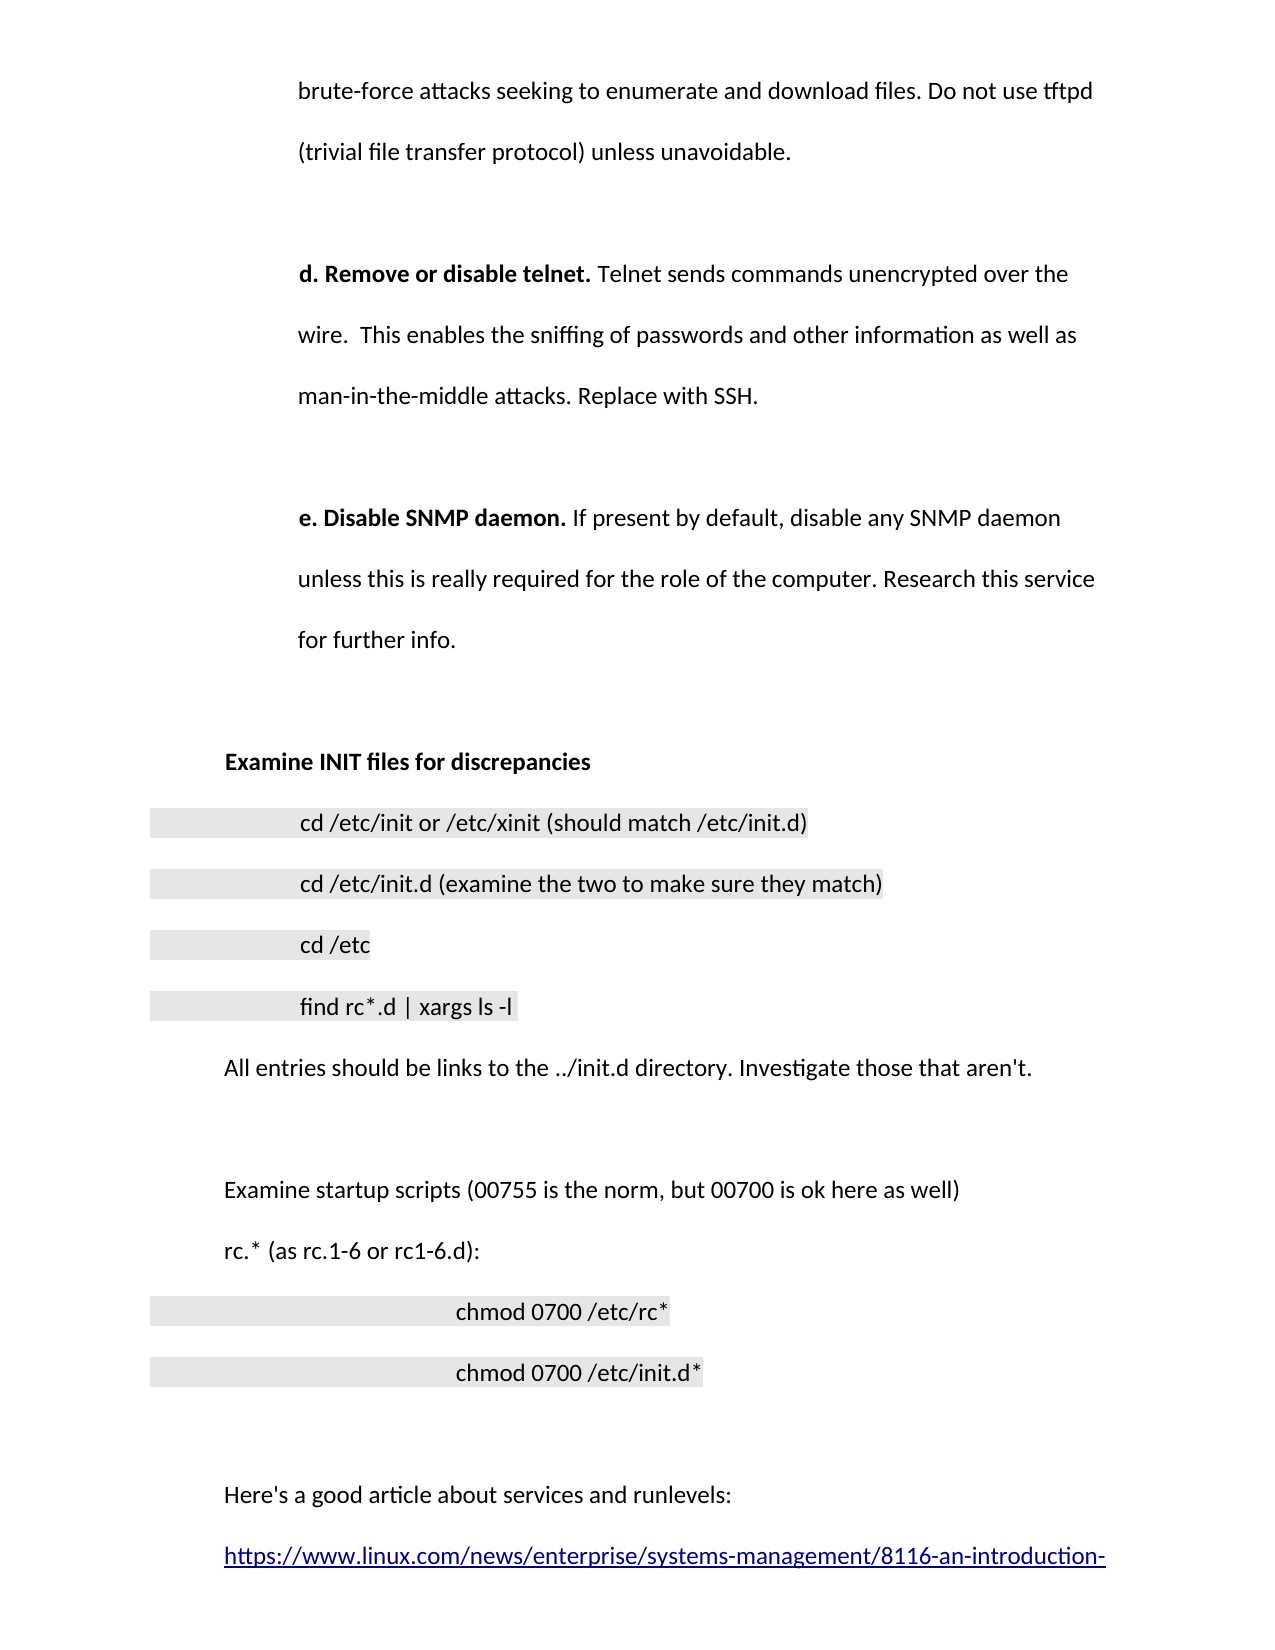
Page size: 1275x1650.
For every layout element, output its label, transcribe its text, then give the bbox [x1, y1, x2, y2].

text brute-force attacks seeking to enumerate and download files. Do not use tftpd (trivial file transfer protocol) unless unavoidable. [298, 75, 1125, 167]
text Examine startup scripts (00755 is the norm, but 00700 is ok here as well) [150, 1174, 1125, 1204]
text Examine INIT files for discrepancies [150, 746, 1125, 777]
text Here's a good article about services and runlevels: https://www.linux.com/news/enterprise/systems-management/8116-an-introduction- [224, 1479, 1125, 1571]
text chmod 0700 /etc/rc* [150, 1296, 1125, 1326]
text cd /etc [150, 929, 1125, 960]
text d. Remove or disable telnet. Telnet sends commands unencrypted over the wire. This enables the sniffing of passwords and other information as well as man-in-the-middle attacks. Replace with SSH. [298, 258, 1125, 411]
text cd /etc/init.d (examine the two to make sure they match) [150, 868, 1125, 899]
text chmod 0700 /etc/init.d* [150, 1357, 1125, 1387]
text All entries should be links to the ../init.d directory. Investigate those that aren't. [224, 1052, 1125, 1082]
text find rc*.d | xargs ls -l [150, 991, 1125, 1021]
text rc.* (as rc.1-6 or rc1-6.d): [150, 1235, 1125, 1265]
text cd /etc/init or /etc/xinit (should match /etc/init.d) [150, 807, 1125, 838]
text e. Disable SNMP daemon. If present by default, disable any SNMP daemon unless this is really required for the role of the computer. Research this service for further info. [298, 502, 1125, 655]
